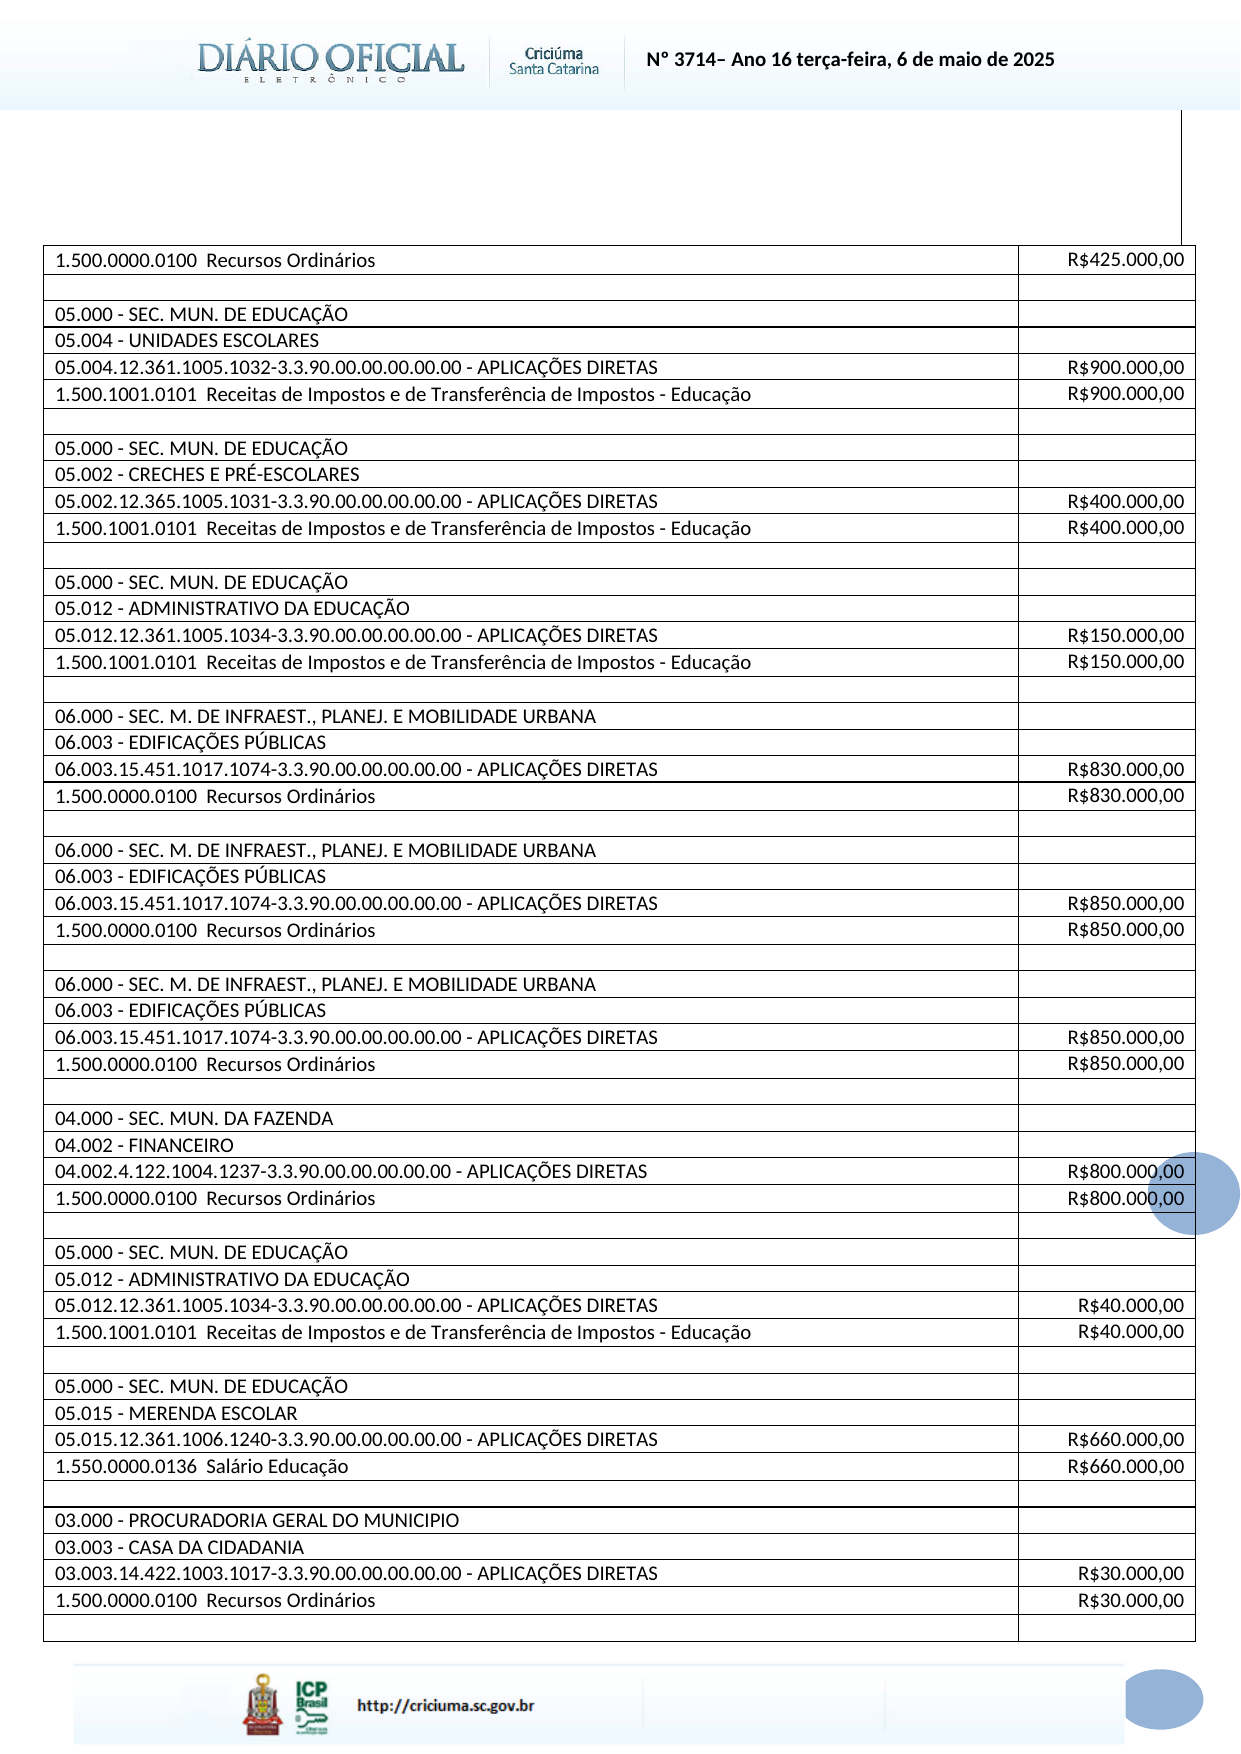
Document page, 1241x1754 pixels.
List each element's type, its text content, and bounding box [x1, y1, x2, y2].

table_cell [1019, 1213, 1195, 1238]
table_header 1.500.1001.0101 [55, 380, 206, 407]
table_header Recursos Ordinários [206, 1185, 888, 1212]
table_cell R$400.000,00 [1019, 488, 1195, 513]
table_cell [44, 1051, 55, 1078]
table_header 1.500.0000.0100 [55, 1185, 206, 1212]
table_cell R$850.000,00 [1019, 917, 1195, 944]
table_cell [1019, 1079, 1195, 1104]
table_cell [44, 246, 55, 273]
table_cell [1019, 864, 1195, 889]
table_cell 06.003.15.451.1017.1074-3.3.90.00.00.00.00.00 - APLICAÇÕES DIRETAS [44, 1024, 1018, 1049]
table_header 1.500.0000.0100 [55, 246, 206, 273]
table_cell 06.003.15.451.1017.1074-3.3.90.00.00.00.00.00 - APLICAÇÕES DIRETAS [44, 890, 1018, 916]
table_cell 05.012 - ADMINISTRATIVO DA EDUCAÇÃO [44, 596, 1018, 621]
table_cell R$830.000,00 [1019, 783, 1195, 810]
table_cell [1019, 1534, 1195, 1559]
table_cell R$850.000,00 [1019, 1051, 1195, 1078]
table_cell [1019, 1374, 1195, 1399]
table_cell [1019, 1347, 1195, 1372]
table_cell [1019, 596, 1195, 621]
table_cell R$660.000,00 [1019, 1453, 1195, 1480]
table_cell [44, 811, 1018, 836]
table_header 1.500.0000.0100 [55, 1587, 206, 1614]
table_cell [888, 380, 1018, 407]
table_cell [1019, 1481, 1195, 1506]
table_cell R$30.000,00 [1019, 1587, 1195, 1614]
table_cell [888, 246, 1018, 273]
table_cell 06.000 - SEC. M. DE INFRAEST., PLANEJ. E MOBILIDADE URBANA [44, 837, 1018, 863]
table_cell R$800.000,00 [1019, 1158, 1168, 1184]
table_cell [44, 945, 1018, 970]
table_cell R$150.000,00 [1019, 622, 1195, 647]
table_cell [1019, 837, 1195, 863]
table_cell 06.000 - SEC. M. DE INFRAEST., PLANEJ. E MOBILIDADE URBANA [44, 971, 1018, 997]
table_cell [888, 1051, 1018, 1078]
table_cell [1019, 328, 1195, 353]
table_cell 06.003 - EDIFICAÇÕES PÚBLICAS [44, 730, 1018, 755]
table_cell 06.003 - EDIFICAÇÕES PÚBLICAS [44, 864, 1018, 889]
table_header Recursos Ordinários [206, 1587, 888, 1614]
table_header 1.500.0000.0100 [55, 1051, 206, 1078]
table_header 1.550.0000.0136 [55, 1453, 206, 1480]
table_header Receitas de Impostos e de Transferência de Impostos - Educação [206, 649, 888, 676]
table_cell 05.000 - SEC. MUN. DE EDUCAÇÃO [44, 1374, 1018, 1399]
table_cell R$850.000,00 [1019, 890, 1195, 916]
table_cell R$30.000,00 [1019, 1560, 1195, 1586]
table_cell [1019, 1239, 1195, 1265]
table_cell [1019, 435, 1195, 460]
table_cell [44, 677, 1018, 702]
table_header Recursos Ordinários [206, 917, 888, 944]
table_cell [44, 1587, 55, 1614]
table_cell R$900.000,00 [1019, 380, 1195, 407]
table_header 1.500.0000.0100 [55, 917, 206, 944]
table_cell [888, 917, 1018, 944]
table_cell R$40.000,00 [1019, 1319, 1195, 1346]
table_cell 04.002 - FINANCEIRO [44, 1132, 1018, 1157]
table_cell R$900.000,00 [1019, 354, 1195, 379]
table_cell [1019, 945, 1195, 970]
table_cell [44, 1319, 55, 1346]
table_cell [1019, 409, 1195, 434]
table_cell 05.012.12.361.1005.1034-3.3.90.00.00.00.00.00 - APLICAÇÕES DIRETAS [44, 622, 1018, 647]
table_cell [1019, 461, 1195, 487]
table_cell R$850.000,00 [1019, 1024, 1195, 1049]
table_cell R$400.000,00 [1019, 514, 1195, 542]
table_header Receitas de Impostos e de Transferência de Impostos - Educação [206, 514, 888, 541]
table_cell [44, 1453, 55, 1480]
table_cell 05.000 - SEC. MUN. DE EDUCAÇÃO [44, 435, 1018, 460]
table_header Salário Educação [206, 1453, 888, 1480]
table_cell 05.002 - CRECHES E PRÉ-ESCOLARES [44, 461, 1018, 487]
table_cell 06.003.15.451.1017.1074-3.3.90.00.00.00.00.00 - APLICAÇÕES DIRETAS [44, 756, 1018, 781]
table_cell R$830.000,00 [1019, 756, 1195, 781]
table_cell 06.003 - EDIFICAÇÕES PÚBLICAS [44, 998, 1018, 1023]
table_header Recursos Ordinários [206, 246, 888, 273]
table_cell [888, 1319, 1018, 1346]
table_header Recursos Ordinários [206, 783, 888, 809]
table_cell [1019, 998, 1195, 1023]
table_cell [888, 1587, 1018, 1614]
table_cell [1019, 1132, 1195, 1157]
table_cell 05.000 - SEC. MUN. DE EDUCAÇÃO [44, 1239, 1018, 1265]
table_cell [1019, 569, 1195, 594]
table_cell 05.012.12.361.1005.1034-3.3.90.00.00.00.00.00 - APLICAÇÕES DIRETAS [44, 1292, 1018, 1318]
table_cell [1019, 703, 1195, 728]
table_cell 03.003.14.422.1003.1017-3.3.90.00.00.00.00.00 - APLICAÇÕES DIRETAS [44, 1560, 1018, 1586]
table_cell [1019, 1266, 1195, 1291]
table_cell [888, 1453, 1018, 1480]
table_cell [44, 1347, 1018, 1372]
table_cell [44, 1481, 1018, 1506]
table_cell 05.015.12.361.1006.1240-3.3.90.00.00.00.00.00 - APLICAÇÕES DIRETAS [44, 1426, 1018, 1452]
table_cell R$660.000,00 [1019, 1426, 1195, 1452]
table_cell [888, 649, 1018, 676]
table_cell [888, 1185, 1018, 1212]
table_cell [44, 783, 1018, 810]
table_header Receitas de Impostos e de Transferência de Impostos - Educação [206, 380, 888, 407]
table_cell 05.000 - SEC. MUN. DE EDUCAÇÃO [44, 301, 1018, 326]
table_cell R$40.000,00 [1019, 1292, 1195, 1318]
table_cell [44, 1079, 1018, 1104]
table_header 1.500.0000.0100 [55, 783, 206, 809]
table_header Recursos Ordinários [206, 1051, 888, 1078]
table_cell [44, 409, 1018, 434]
table_cell R$425.000,00 [1019, 246, 1195, 273]
table_cell 05.000 - SEC. MUN. DE EDUCAÇÃO [44, 569, 1018, 594]
table_cell [1019, 971, 1195, 997]
table_cell [44, 380, 55, 407]
table_cell [1019, 301, 1195, 326]
table_cell 06.000 - SEC. M. DE INFRAEST., PLANEJ. E MOBILIDADE URBANA [44, 703, 1018, 728]
table_header 1.500.1001.0101 [55, 514, 206, 541]
table_cell 05.004.12.361.1005.1032-3.3.90.00.00.00.00.00 - APLICAÇÕES DIRETAS [44, 354, 1018, 379]
table_cell [44, 1185, 55, 1212]
table_cell [1019, 543, 1195, 568]
table_cell [1019, 1615, 1195, 1641]
table_cell 04.002.4.122.1004.1237-3.3.90.00.00.00.00.00 - APLICAÇÕES DIRETAS [44, 1158, 1018, 1184]
table_cell [1019, 1105, 1195, 1131]
table_cell [44, 917, 55, 944]
table_cell 05.012 - ADMINISTRATIVO DA EDUCAÇÃO [44, 1266, 1018, 1291]
table_cell [44, 1615, 1018, 1641]
table_cell [44, 275, 1018, 300]
table_header 1.500.1001.0101 [55, 649, 206, 676]
table_cell [44, 514, 1018, 542]
table_cell [44, 1213, 1018, 1238]
table_cell 03.003 - CASA DA CIDADANIA [44, 1534, 1018, 1559]
table_cell 05.004 - UNIDADES ESCOLARES [44, 328, 1018, 353]
table_cell [44, 649, 55, 676]
table_cell [1019, 730, 1195, 755]
table_cell R$800.000,00 [1019, 1185, 1152, 1212]
table_cell 05.002.12.365.1005.1031-3.3.90.00.00.00.00.00 - APLICAÇÕES DIRETAS [44, 488, 1018, 513]
table_header Receitas de Impostos e de Transferência de Impostos - Educação [206, 1319, 888, 1346]
table_cell [44, 543, 1018, 568]
table_cell R$150.000,00 [1019, 649, 1195, 676]
table_cell [1019, 811, 1195, 836]
table_cell [1019, 1400, 1195, 1425]
table_cell 04.000 - SEC. MUN. DA FAZENDA [44, 1105, 1018, 1131]
table_cell 05.015 - MERENDA ESCOLAR [44, 1400, 1018, 1425]
table_cell [1019, 677, 1195, 702]
table_header 1.500.1001.0101 [55, 1319, 206, 1346]
table_cell 03.000 - PROCURADORIA GERAL DO MUNICIPIO [44, 1508, 1018, 1533]
table_cell [1019, 1508, 1195, 1533]
table_cell [1019, 275, 1195, 300]
